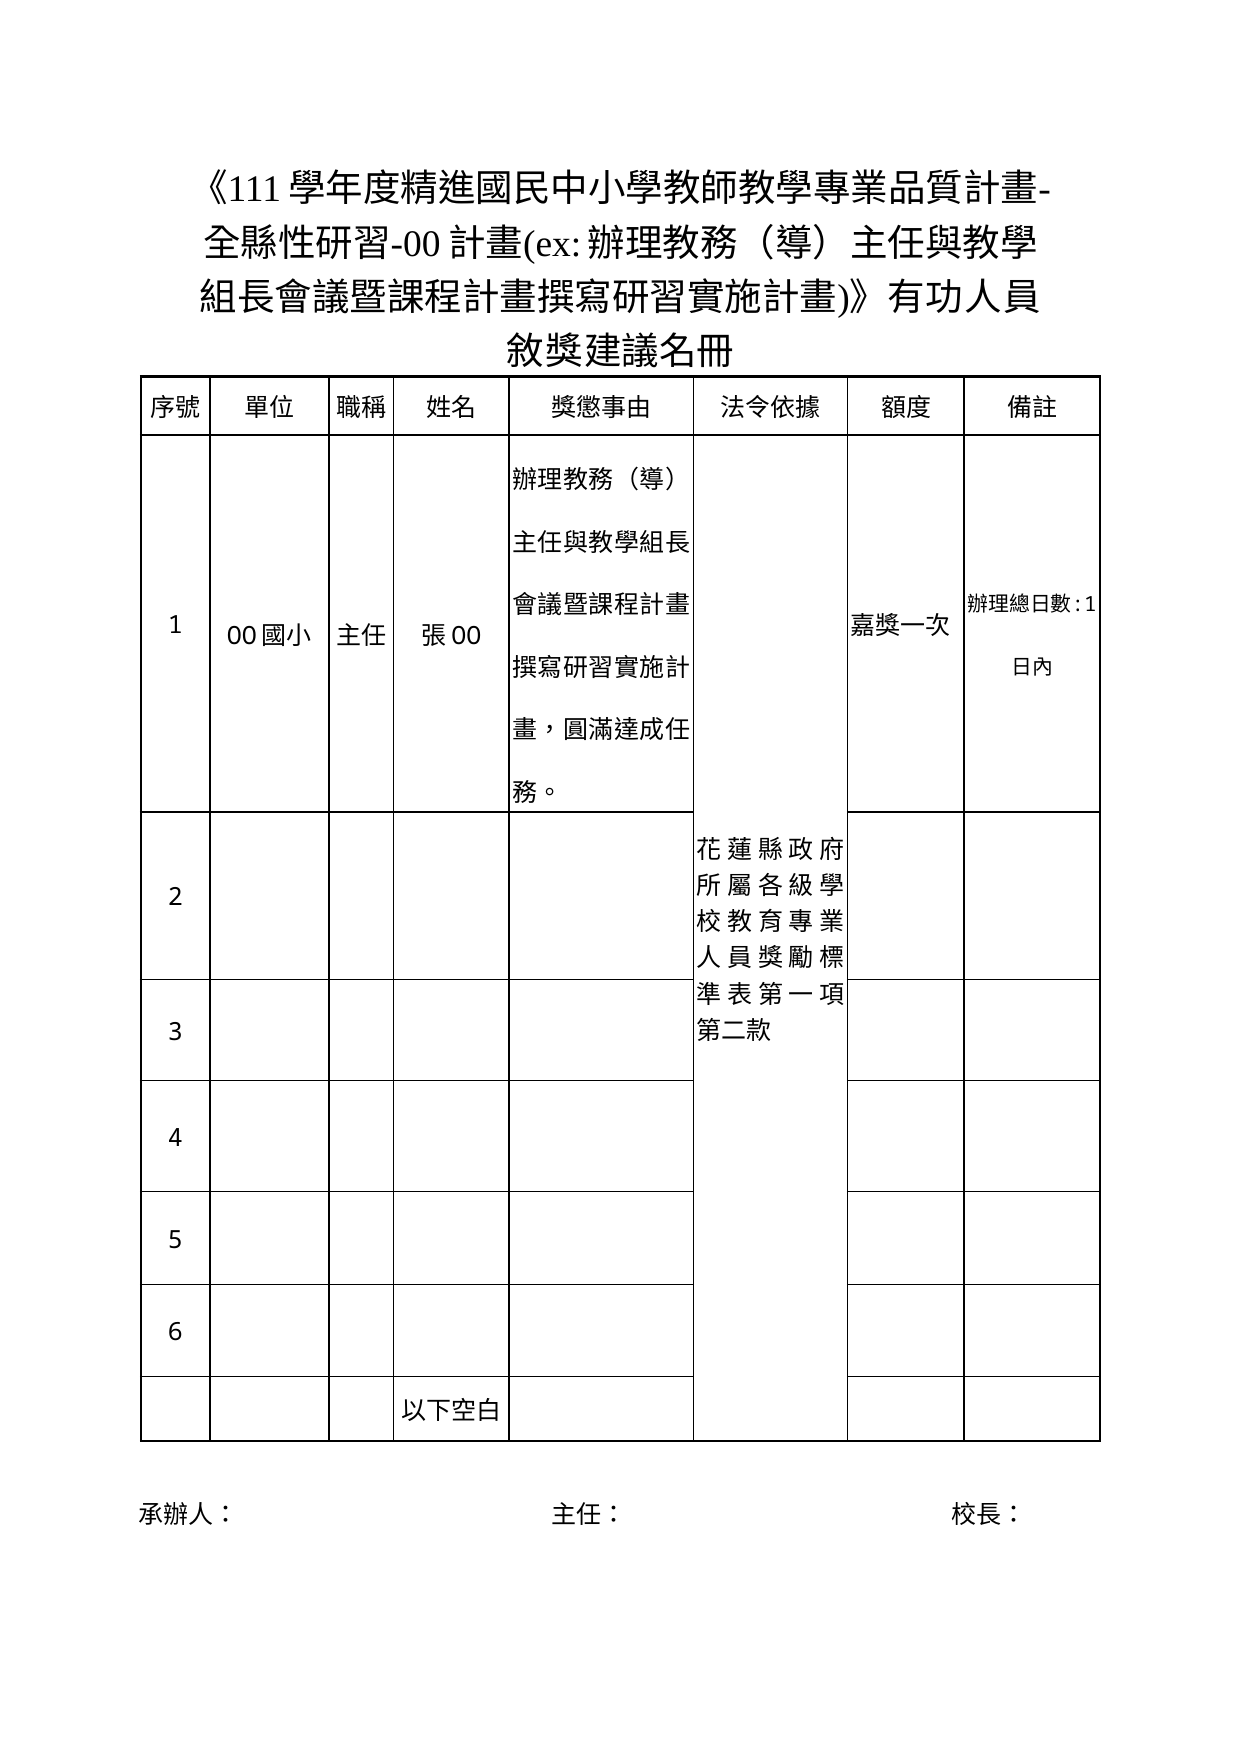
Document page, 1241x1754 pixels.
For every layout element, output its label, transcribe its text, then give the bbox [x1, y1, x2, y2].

table_cell 主任 [330, 436, 393, 811]
table_cell [510, 1285, 693, 1376]
table_cell [142, 1377, 209, 1440]
table_cell [394, 1285, 508, 1376]
table_header 單位 [211, 378, 328, 434]
text 《111學年度精進國民中小學教師教學專業品質計畫-全縣性研習-00計畫(ex: 辦理教務（導）主任與教學組長會議暨課程計畫撰寫研習實施計畫)》有功人員敘獎建議名冊 [187, 158, 1053, 375]
table_cell [394, 813, 508, 978]
table_cell [211, 813, 328, 978]
table_cell [211, 980, 328, 1080]
table_cell 1 [142, 436, 209, 811]
table_cell [330, 1377, 393, 1440]
table_header 備註 [965, 378, 1099, 434]
table_cell [965, 1285, 1099, 1376]
table_cell 5 [142, 1192, 209, 1284]
table_cell [965, 1377, 1099, 1440]
table_cell [394, 1081, 508, 1191]
table_header 獎懲事由 [510, 378, 693, 434]
table_cell [330, 1081, 393, 1191]
table_cell [848, 1285, 963, 1376]
table_cell [510, 980, 693, 1080]
table_cell [394, 1192, 508, 1284]
table_header 姓名 [394, 378, 508, 434]
table_cell [965, 980, 1099, 1080]
table_cell [510, 1377, 693, 1440]
table_cell [510, 1081, 693, 1191]
table_cell 花蓮縣政府所屬各級學校教育專業人員獎勵標準表第一項第二款 [694, 436, 847, 1440]
table_header 額度 [848, 378, 963, 434]
table_header 序號 [142, 378, 209, 434]
table_cell [211, 1377, 328, 1440]
text 承辦人： 主任： 校長： [138, 1471, 1053, 1533]
table_cell [211, 1081, 328, 1191]
table_cell [965, 813, 1099, 978]
table_cell [330, 1285, 393, 1376]
table_cell [848, 1377, 963, 1440]
table_cell 以下空白 [394, 1377, 508, 1440]
table_cell [330, 813, 393, 978]
table_cell [394, 980, 508, 1080]
table_cell OO國小 [211, 436, 328, 811]
table_header 職稱 [330, 378, 393, 434]
table_cell [848, 1192, 963, 1284]
table_header 法令依據 [694, 378, 847, 434]
table_cell [211, 1285, 328, 1376]
table_cell [965, 1192, 1099, 1284]
table_cell 2 [142, 813, 209, 978]
table_cell [848, 1081, 963, 1191]
table_cell [848, 813, 963, 978]
table_cell 嘉獎一次 [848, 436, 963, 811]
table_cell 張OO [394, 436, 508, 811]
table_cell [330, 980, 393, 1080]
table_cell [848, 980, 963, 1080]
table_cell [330, 1192, 393, 1284]
table_cell [510, 1192, 693, 1284]
table_cell 4 [142, 1081, 209, 1191]
table_cell [510, 813, 693, 978]
table_cell 3 [142, 980, 209, 1080]
table_cell [965, 1081, 1099, 1191]
table_cell 辦理教務（導）主任與教學組長會議暨課程計畫撰寫研習實施計畫，圓滿達成任務。 [510, 436, 693, 811]
table_cell 6 [142, 1285, 209, 1376]
table_cell 辦理總日數:1日內 [965, 436, 1099, 811]
table_cell [211, 1192, 328, 1284]
